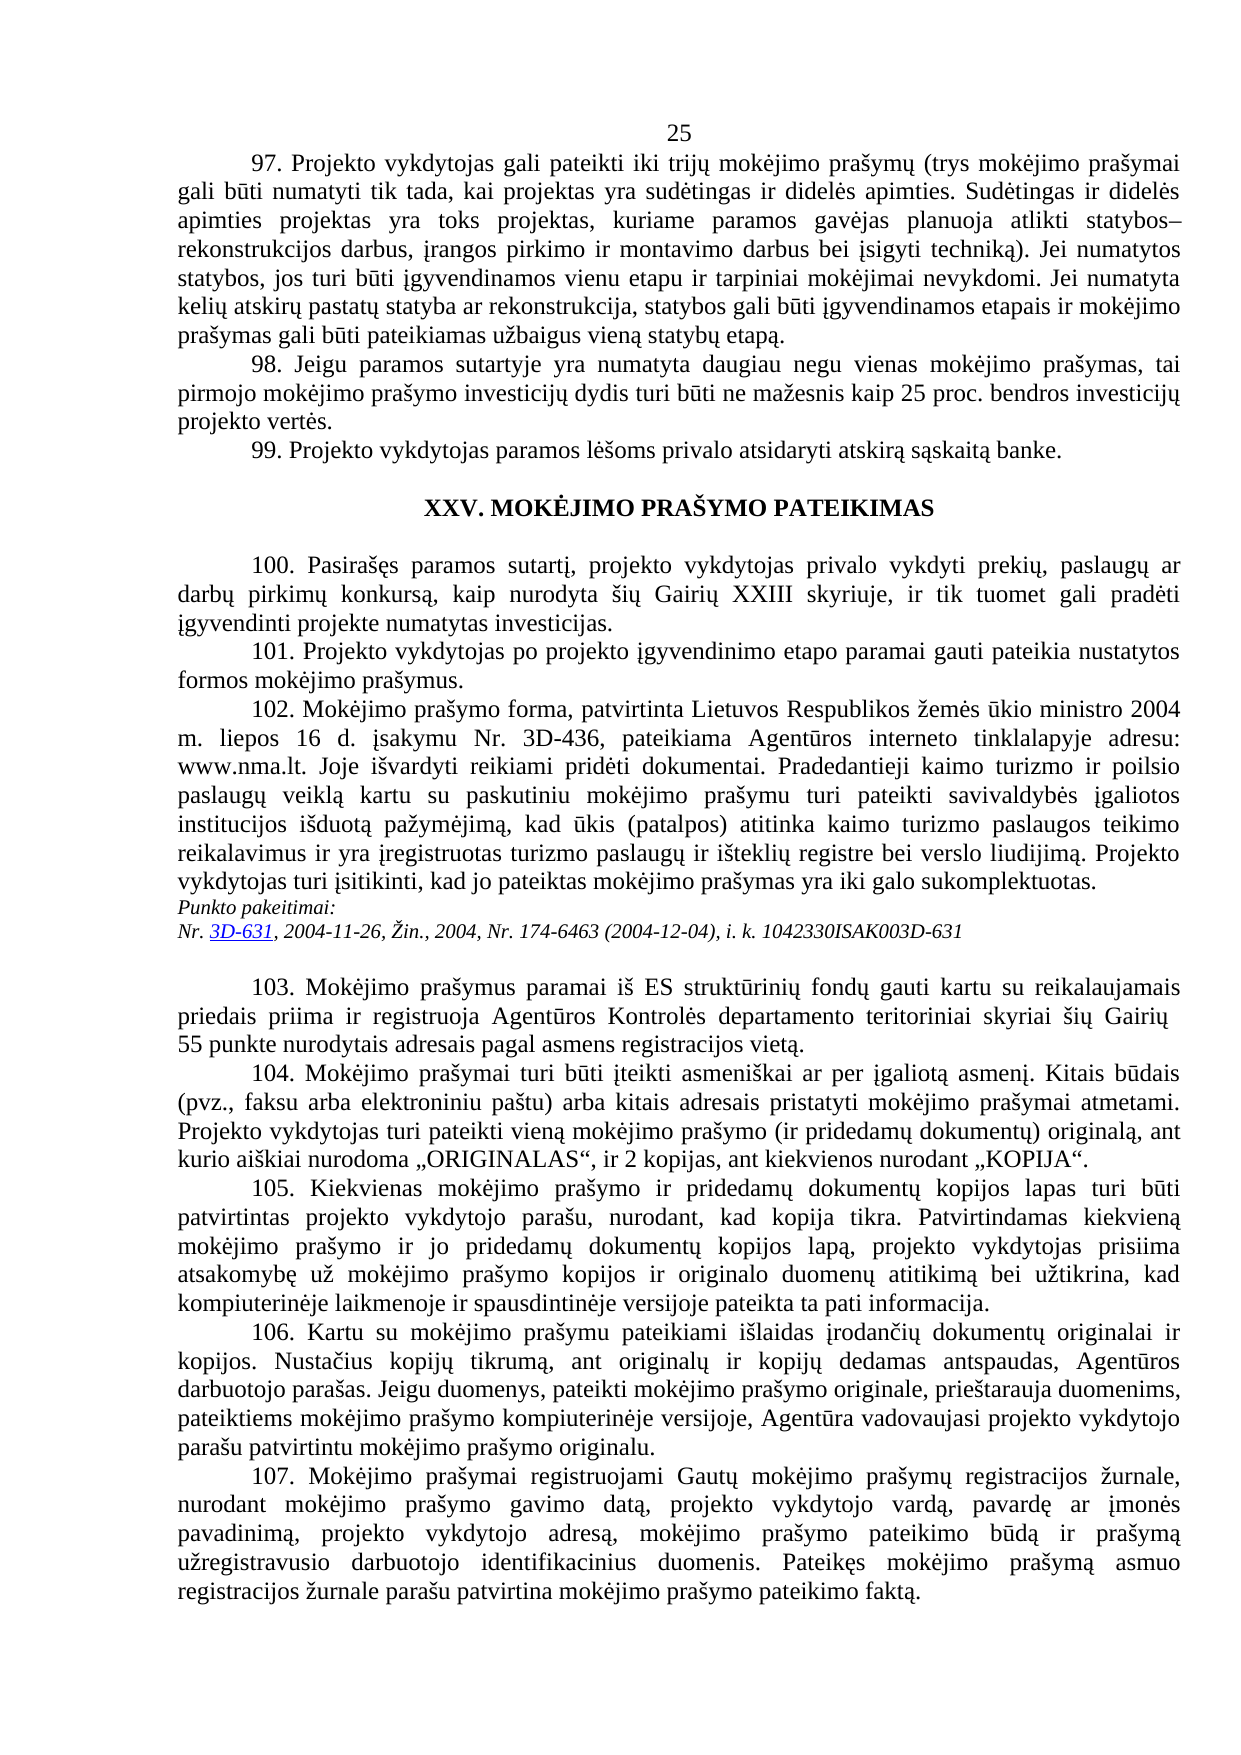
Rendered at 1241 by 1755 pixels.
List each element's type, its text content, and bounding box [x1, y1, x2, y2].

text 104. Mokėjimo prašymai turi būti įteikti asmeniškai ar per įgaliotą asmenį. Kitais būdais (pvz., faksu arba elektroniniu paštu) arba kitais adresais pristatyti mokėjimo prašymai atmetami. Projekto vykdytojas turi pateikti vieną mokėjimo prašymo (ir pridedamų dokumentų) originalą, ant kurio aiškiai nurodoma „Originalas“, ir 2 kopijas, ant kiekvienos nurodant „KOPIJA“. [177, 1058, 1181, 1173]
text 103. Mokėjimo prašymus paramai iš ES struktūrinių fondų gauti kartu su reikalaujamais priedais priima ir registruoja Agentūros Kontrolės departamento teritoriniai skyriai šių Gairių 55 punkte nurodytais adresais pagal asmens registracijos vietą. [177, 972, 1181, 1058]
text 106. Kartu su mokėjimo prašymu pateikiami išlaidas įrodančių dokumentų originalai ir kopijos. Nustačius kopijų tikrumą, ant originalų ir kopijų dedamas antspaudas, Agentūros darbuotojo parašas. Jeigu duomenys, pateikti mokėjimo prašymo originale, prieštarauja duomenims, pateiktiems mokėjimo prašymo kompiuterinėje versijoje, Agentūra vadovaujasi projekto vykdytojo parašu patvirtintu mokėjimo prašymo originalu. [177, 1317, 1181, 1461]
text Punkto pakeitimai: [177, 895, 1181, 919]
text 100. Pasirašęs paramos sutartį, projekto vykdytojas privalo vykdyti prekių, paslaugų ar darbų pirkimų konkursą, kaip nurodyta šių Gairių XXIII skyriuje, ir tik tuomet gali pradėti įgyvendinti projekte numatytas investicijas. [177, 550, 1181, 636]
text 105. Kiekvienas mokėjimo prašymo ir pridedamų dokumentų kopijos lapas turi būti patvirtintas projekto vykdytojo parašu, nurodant, kad kopija tikra. Patvirtindamas kiekvieną mokėjimo prašymo ir jo pridedamų dokumentų kopijos lapą, projekto vykdytojas prisiima atsakomybę už mokėjimo prašymo kopijos ir originalo duomenų atitikimą bei užtikrina, kad kompiuterinėje laikmenoje ir spausdintinėje versijoje pateikta ta pati informacija. [177, 1173, 1181, 1317]
text Nr. 3D-631, 2004-11-26, Žin., 2004, Nr. 174-6463 (2004-12-04), i. k. 1042330ISAK003D-631 [177, 919, 1181, 943]
text 97. Projekto vykdytojas gali pateikti iki trijų mokėjimo prašymų (trys mokėjimo prašymai gali būti numatyti tik tada, kai projektas yra sudėtingas ir didelės apimties. Sudėtingas ir didelės apimties projektas yra toks projektas, kuriame paramos gavėjas planuoja atlikti statybos–rekonstrukcijos darbus, įrangos pirkimo ir montavimo darbus bei įsigyti techniką). Jei numatytos statybos, jos turi būti įgyvendinamos vienu etapu ir tarpiniai mokėjimai nevykdomi. Jei numatyta kelių atskirų pastatų statyba ar rekonstrukcija, statybos gali būti įgyvendinamos etapais ir mokėjimo prašymas gali būti pateikiamas užbaigus vieną statybų etapą. [177, 148, 1181, 349]
text 99. Projekto vykdytojas paramos lėšoms privalo atsidaryti atskirą sąskaitą banke. [177, 435, 1181, 464]
text XXV. MOKĖJIMO PRAŠYMO PATEIKIMAS [177, 493, 1181, 521]
text 107. Mokėjimo prašymai registruojami Gautų mokėjimo prašymų registracijos žurnale, nurodant mokėjimo prašymo gavimo datą, projekto vykdytojo vardą, pavardę ar įmonės pavadinimą, projekto vykdytojo adresą, mokėjimo prašymo pateikimo būdą ir prašymą užregistravusio darbuotojo identifikacinius duomenis. Pateikęs mokėjimo prašymą asmuo registracijos žurnale parašu patvirtina mokėjimo prašymo pateikimo faktą. [177, 1461, 1181, 1604]
text 102. Mokėjimo prašymo forma, patvirtinta Lietuvos Respublikos žemės ūkio ministro 2004 m. liepos 16 d. įsakymu Nr. 3D-436, pateikiama Agentūros interneto tinklalapyje adresu: www.nma.lt. Joje išvardyti reikiami pridėti dokumentai. Pradedantieji kaimo turizmo ir poilsio paslaugų veiklą kartu su paskutiniu mokėjimo prašymu turi pateikti savivaldybės įgaliotos institucijos išduotą pažymėjimą, kad ūkis (patalpos) atitinka kaimo turizmo paslaugos teikimo reikalavimus ir yra įregistruotas turizmo paslaugų ir išteklių registre bei verslo liudijimą. Projekto vykdytojas turi įsitikinti, kad jo pateiktas mokėjimo prašymas yra iki galo sukomplektuotas. [177, 694, 1181, 895]
text 101. Projekto vykdytojas po projekto įgyvendinimo etapo paramai gauti pateikia nustatytos formos mokėjimo prašymus. [177, 636, 1181, 694]
text 98. Jeigu paramos sutartyje yra numatyta daugiau negu vienas mokėjimo prašymas, tai pirmojo mokėjimo prašymo investicijų dydis turi būti ne mažesnis kaip 25 proc. bendros investicijų projekto vertės. [177, 349, 1181, 435]
